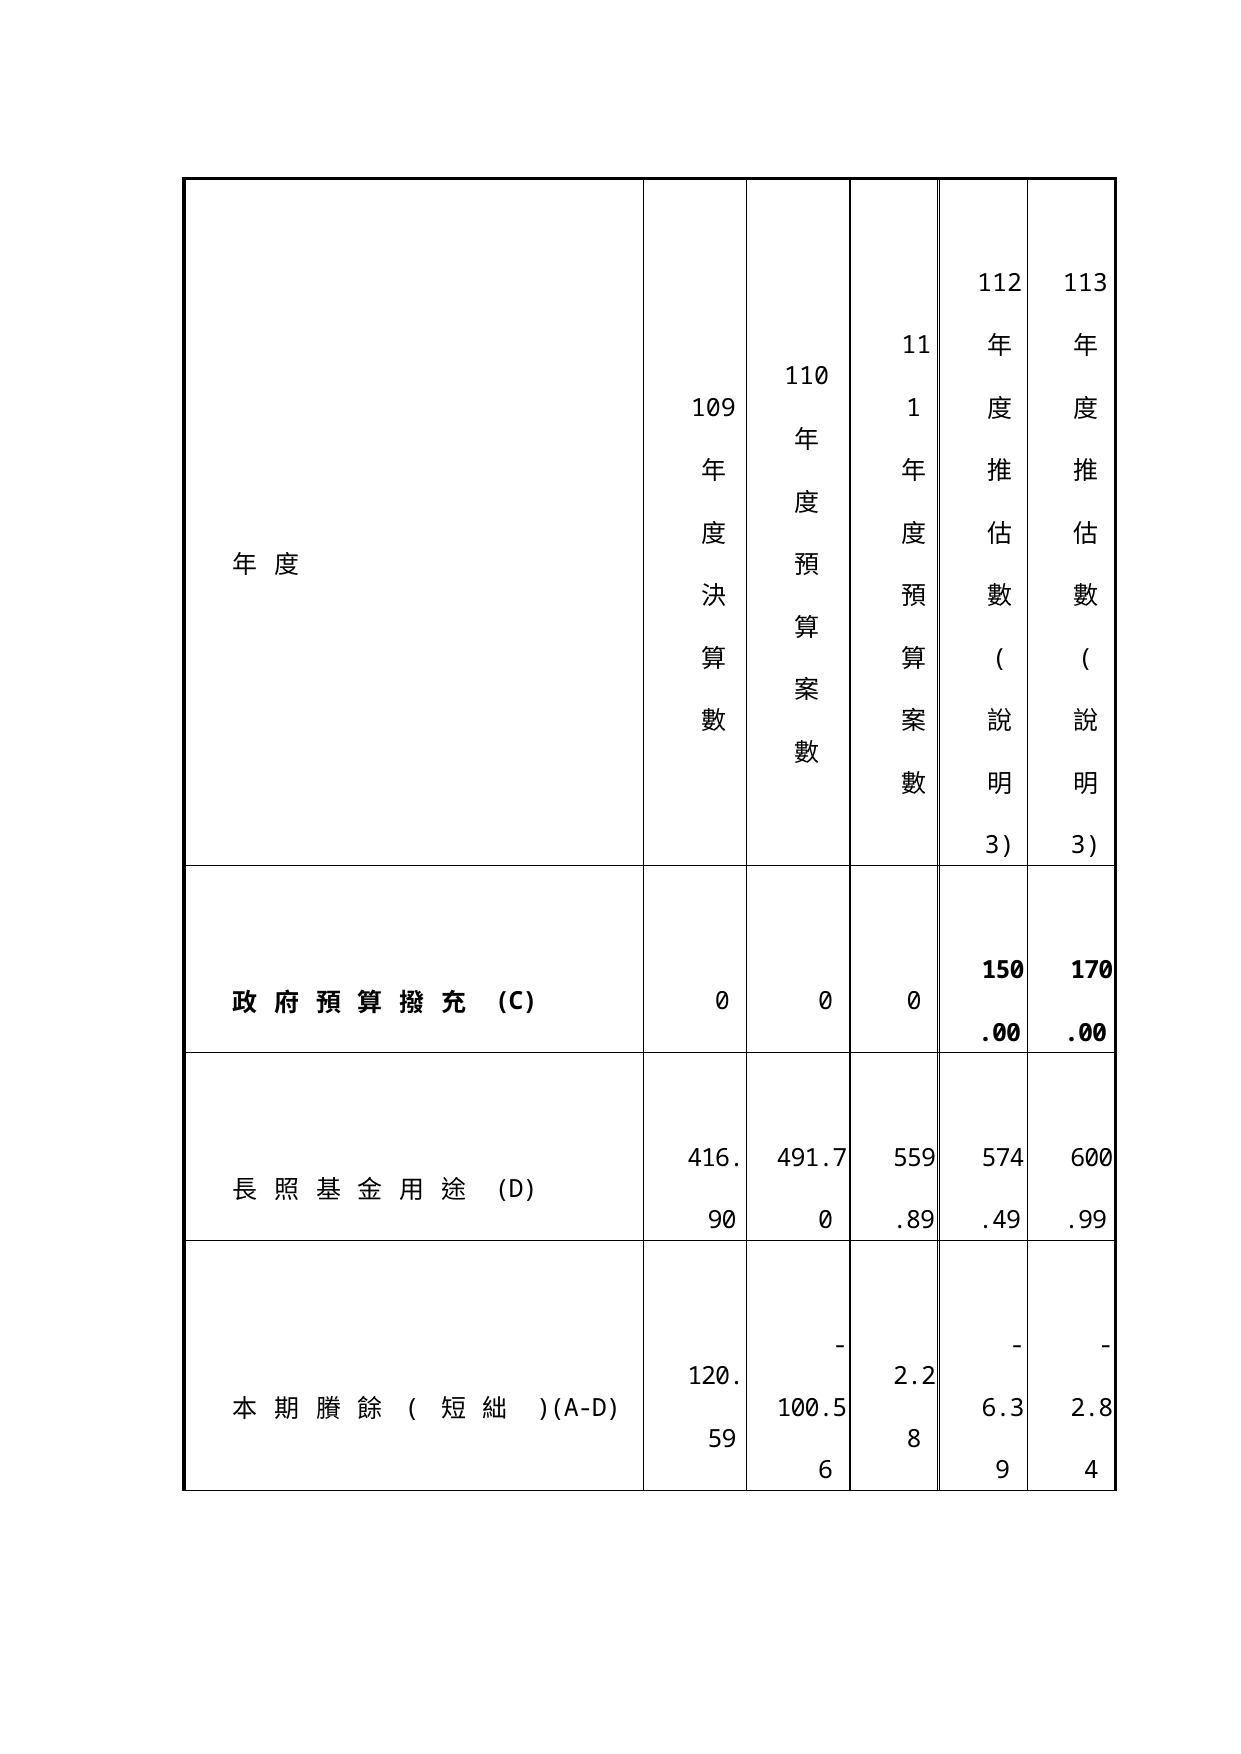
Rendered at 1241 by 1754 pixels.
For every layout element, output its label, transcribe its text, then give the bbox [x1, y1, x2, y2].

table_cell -2.84 [1028, 1241, 1114, 1490]
table_cell 0 [851, 866, 937, 1052]
table_cell 150.00 [940, 866, 1027, 1052]
table_cell 本期賸餘(短絀)(A-D) [186, 1241, 643, 1490]
table_cell 559.89 [851, 1053, 937, 1240]
table_cell 491.70 [747, 1053, 849, 1240]
table_header 113年度推估數(說明3) [1028, 180, 1114, 865]
table_cell 416.90 [644, 1053, 746, 1240]
table_header 111年度預算案數 [851, 180, 937, 865]
table_header 112年度推估數(說明3) [940, 180, 1027, 865]
table_cell 574.49 [940, 1053, 1027, 1240]
table_cell -100.56 [747, 1241, 849, 1490]
table_cell 170.00 [1028, 866, 1114, 1052]
table_cell -6.39 [940, 1241, 1027, 1490]
table_cell 600.99 [1028, 1053, 1114, 1240]
table_cell 0 [747, 866, 849, 1052]
table_header 109年度決算數 [644, 180, 746, 865]
table_cell 2.28 [851, 1241, 937, 1490]
table_cell 0 [644, 866, 746, 1052]
table_cell 長照基金用途(D) [186, 1053, 643, 1240]
table_cell 120.59 [644, 1241, 746, 1490]
table_header 110年度預算案數 [747, 180, 849, 865]
table_cell 政府預算撥充(C) [186, 866, 643, 1052]
table_header 年度 [186, 180, 643, 865]
